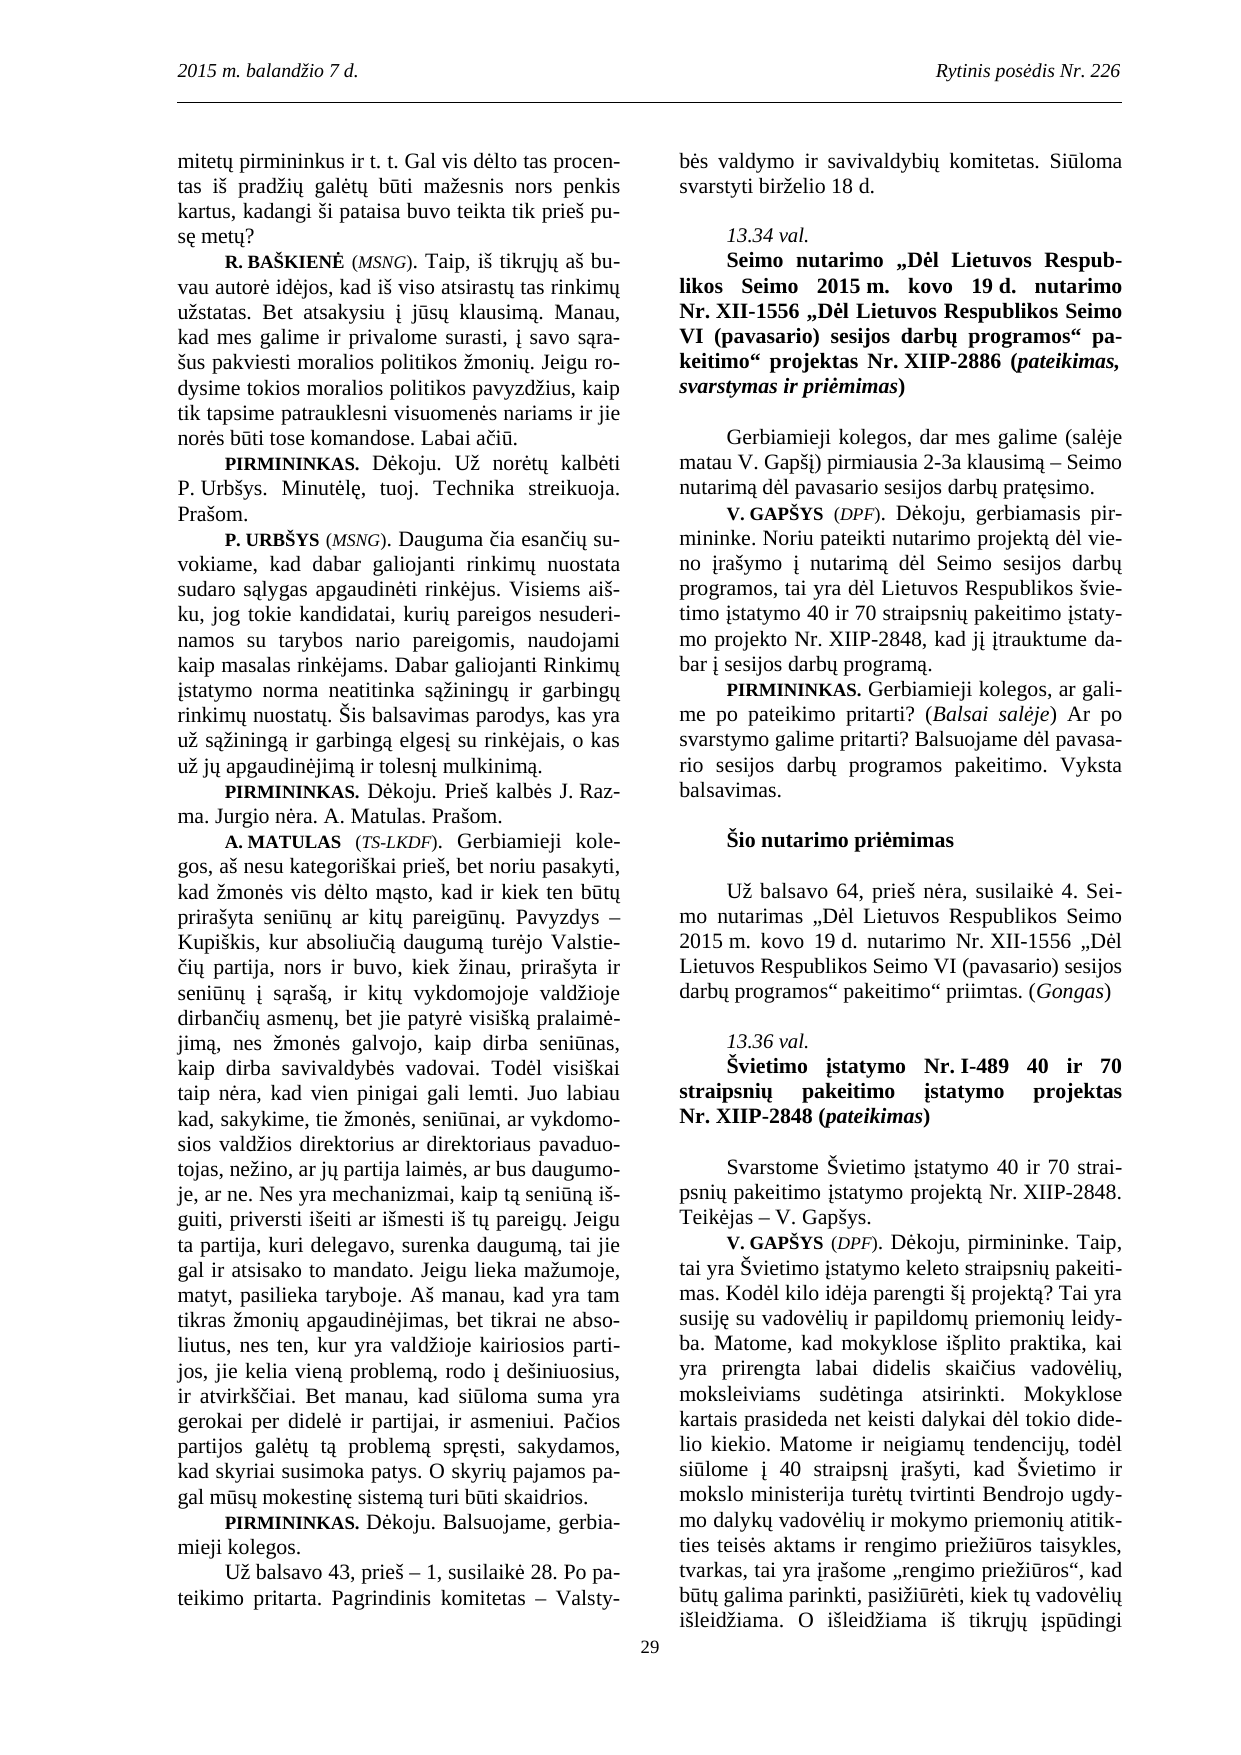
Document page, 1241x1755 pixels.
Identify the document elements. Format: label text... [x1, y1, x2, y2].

text Už bal­sa­vo 43, prieš – 1, su­si­lai­kė 28. Po pa­tei­ki­mo pri­tar­ta. Pa­grin­di­nis ko­mi­te­tas – Vals­ty­ [177, 1559, 620, 1610]
text Svars­to­me Švie­ti­mo įsta­ty­mo 40 ir 70 strai­ps­nių pa­kei­ti­mo įsta­ty­mo pro­jek­tą Nr. XIIP-2848. Tei­kė­jas – V. Gap­šys. [679, 1154, 1122, 1229]
text mi­te­tų pir­mi­nin­kus ir t. t. Gal vis dėl­to tas pro­cen­tas iš pra­džių ga­lė­tų bū­ti ma­žes­nis nors pen­kis kar­tus, ka­dan­gi ši pa­tai­sa bu­vo teik­ta tik prieš pu­sę me­tų? [177, 148, 620, 248]
text PIRMININKAS. Ger­bia­mie­ji ko­le­gos, ar ga­li­me po pa­tei­ki­mo pri­tar­ti? (Bal­sai sa­lė­je) Ar po svars­ty­mo ga­li­me pri­tar­ti? Bal­suo­ja­me dėl pa­va­sa­rio se­si­jos dar­bų pro­gra­mos pa­kei­ti­mo. Vyks­ta bal­sa­vi­mas. [679, 676, 1122, 802]
text P. URBŠYS (MSNG). Dau­gu­ma čia esan­čių su­vo­kia­me, kad da­bar ga­lio­jan­ti rin­ki­mų nuo­sta­ta su­da­ro są­ly­gas ap­gau­di­nė­ti rin­kė­jus. Vi­siems aiš­ku, jog to­kie kan­di­da­tai, ku­rių pa­rei­gos ne­su­de­ri­na­mos su ta­ry­bos na­rio pa­rei­go­mis, nau­do­ja­mi kaip ma­sa­las rin­kė­jams. Da­bar ga­lio­jan­ti Rin­ki­mų įsta­ty­mo nor­ma ne­ati­tin­ka są­ži­nin­gų ir gar­bin­gų rin­ki­mų nuo­sta­tų. Šis bal­sa­vi­mas pa­ro­dys, kas yra už są­ži­nin­gą ir gar­bin­gą el­ge­sį su rin­kė­jais, o kas už jų ap­gau­di­nė­ji­mą ir to­les­nį mul­ki­ni­mą. [177, 526, 620, 778]
text Už bal­sa­vo 64, prieš nė­ra, su­si­lai­kė 4. Sei­mo nu­ta­ri­mas „Dėl Lie­tu­vos Res­pub­li­kos Sei­mo 2015 m. ko­vo 19 d. nu­ta­ri­mo Nr. XII-1556 „Dėl Lie­tu­vos Res­pub­li­kos Sei­mo VI (pa­va­sa­rio) se­si­jos dar­bų pro­gra­mos“ pa­kei­ti­mo“ pri­im­tas. (Gon­gas) [679, 878, 1122, 1004]
text PIRMININKAS. Dė­ko­ju. Už no­rė­tų kal­bė­ti P. Urb­šys. Mi­nu­tė­lę, tuoj. Tech­ni­ka strei­kuo­ja. Pra­šom. [177, 450, 620, 526]
text bės val­dy­mo ir sa­vi­val­dy­bių ko­mi­te­tas. Siū­lo­ma svars­ty­ti bir­že­lio 18 d. [679, 148, 1122, 198]
text PIRMININKAS. Dė­ko­ju. Prieš kal­bės J. Raz­ma. Jur­gio nė­ra. A. Ma­tu­las. Pra­šom. [177, 778, 620, 828]
text A. MATULAS (TS-LKDF). Ger­bia­mie­ji ko­le­gos, aš ne­su ka­te­go­riš­kai prieš, bet no­riu pa­sa­ky­ti, kad žmo­nės vis dėl­to mąs­to, kad ir kiek ten bū­tų pri­ra­šy­ta se­niū­nų ar ki­tų pa­rei­gū­nų. Pa­vyz­dys – Ku­piš­kis, kur ab­so­liu­čią dau­gu­mą tu­rė­jo Vals­tie­čių par­ti­ja, nors ir bu­vo, kiek ži­nau, pri­ra­šy­ta ir se­niū­nų į są­ra­šą, ir ki­tų vyk­do­mo­jo­je val­džio­je dir­ban­čių as­me­nų, bet jie pa­ty­rė vi­siš­ką pra­lai­mė­ji­mą, nes žmo­nės gal­vo­jo, kaip dir­ba se­niū­nas, kaip dir­ba sa­vi­val­dy­bės va­do­vai. To­dėl vi­siš­kai taip nė­ra, kad vien pi­ni­gai ga­li lem­ti. Juo la­biau kad, sa­ky­ki­me, tie žmo­nės, se­niū­nai, ar vyk­do­mo­sios val­džios di­rek­to­rius ar di­rek­to­riaus pa­va­duo­to­jas, ne­ži­no, ar jų par­ti­ja lai­mės, ar bus dau­gu­mo­je, ar ne. Nes yra me­cha­niz­mai, kaip tą se­niū­ną iš­gui­ti, pri­vers­ti iš­ei­ti ar iš­mes­ti iš tų pa­rei­gų. Jei­gu ta par­ti­ja, ku­ri de­le­ga­vo, su­ren­ka dau­gu­mą, tai jie gal ir at­si­sa­ko to man­da­to. Jei­gu lie­ka ma­žu­mo­je, ma­tyt, pa­si­lie­ka ta­ry­bo­je. Aš ma­nau, kad yra tam tik­ras žmo­nių ap­gau­di­nė­ji­mas, bet tik­rai ne ab­so­liu­tus, nes ten, kur yra val­džio­je kai­rio­sios par­ti­jos, jie ke­lia vie­ną pro­ble­mą, ro­do į de­ši­niuo­sius, ir at­virkš­čiai. Bet ma­nau, kad siū­lo­ma su­ma yra ge­ro­kai per di­de­lė ir par­ti­jai, ir as­me­niui. Pa­čios par­ti­jos ga­lė­tų tą pro­ble­mą spręs­ti, sa­ky­da­mos, kad sky­riai su­si­mo­ka pa­tys. O sky­rių pa­ja­mos pa­gal mū­sų mo­kes­ti­nę sis­te­mą tu­ri bū­ti skaid­rios. [177, 828, 620, 1509]
text V. GAPŠYS (DPF). Dė­ko­ju, ger­bia­ma­sis pir­mi­nin­ke. No­riu pa­teik­ti nu­ta­ri­mo pro­jek­tą dėl vie­no įra­šy­mo į nu­ta­ri­mą dėl Sei­mo se­si­jos dar­bų pro­gra­mos, tai yra dėl Lie­tu­vos Res­pub­li­kos švie­ti­mo įsta­ty­mo 40 ir 70 straips­nių pa­kei­ti­mo įsta­ty­mo pro­jek­to Nr. XIIP-2848, kad jį įtrauk­tu­me da­bar į se­si­jos dar­bų pro­gra­mą. [679, 499, 1122, 676]
text Ger­bia­mie­ji ko­le­gos, dar mes ga­li­me (sa­lė­je ma­tau V. Gap­šį) pir­miau­sia 2-3a klau­si­mą – Sei­mo nu­ta­ri­mą dėl pa­va­sa­rio se­si­jos dar­bų pra­tę­si­mo. [679, 424, 1122, 499]
text 13.36 val. [726, 1029, 1122, 1053]
text R. BAŠKIENĖ (MSNG). Taip, iš tik­rų­jų aš bu­vau au­to­rė idė­jos, kad iš vi­so at­si­ras­tų tas rin­ki­mų už­sta­tas. Bet at­sa­ky­siu į jū­sų klau­si­mą. Ma­nau, kad mes ga­li­me ir pri­va­lo­me su­ras­ti, į sa­vo są­ra­šus pa­kvies­ti mo­ra­lios po­li­ti­kos žmo­nių. Jei­gu ro­dy­si­me to­kios mo­ra­lios po­li­ti­kos pa­vyz­džius, kaip tik tap­si­me pa­trauk­les­ni vi­suo­me­nės na­riams ir jie no­rės bū­ti to­se ko­man­do­se. La­bai ačiū. [177, 248, 620, 450]
text Sei­mo nu­ta­ri­mo „Dėl Lie­tu­vos Res­pub­likos Sei­mo 2015 m. ko­vo 19 d. nu­ta­ri­mo Nr. XII-1556 „Dėl Lie­tu­vos Res­pub­li­kos Sei­mo VI (pa­va­sa­rio) se­si­jos dar­bų pro­gra­mos“ pa­kei­ti­mo“ pro­jek­tas Nr. XIIP-2886 (pa­tei­ki­mas, svars­ty­mas ir pri­ėmi­mas) [679, 247, 1122, 399]
text PIRMININKAS. Dė­ko­ju. Bal­suo­ja­me, ger­bia­mie­ji ko­le­gos. [177, 1509, 620, 1559]
text 13.34 val. [726, 223, 1122, 247]
text V. GAPŠYS (DPF). Dė­ko­ju, pir­mi­nin­ke. Taip, tai yra Švie­ti­mo įsta­ty­mo ke­le­to straips­nių pa­kei­ti­mas. Ko­dėl ki­lo idė­ja pa­reng­ti šį pro­jek­tą? Tai yra su­si­ję su va­do­vė­lių ir pa­pil­do­mų prie­mo­nių lei­dy­ba. Ma­to­me, kad mo­kyk­lo­se iš­pli­to prak­ti­ka, kai yra pri­reng­ta la­bai di­de­lis skai­čius va­do­vė­lių, moks­lei­viams su­dė­tin­ga at­si­rink­ti. Mo­kyk­lo­se kar­tais pra­si­de­da net keis­ti da­ly­kai dėl to­kio di­de­lio kie­kio. Ma­to­me ir nei­gia­mų ten­den­ci­jų, to­dėl siū­lo­me į 40 straips­nį įra­šy­ti, kad Švie­ti­mo ir moks­lo mi­nis­te­ri­ja tu­rė­tų tvir­tin­ti Ben­dro­jo ug­dy­mo da­ly­kų va­do­vė­lių ir mo­ky­mo prie­mo­nių ati­tik­ties tei­sės ak­tams ir ren­gi­mo prie­žiū­ros tai­syk­les, tvar­kas, tai yra įra­šo­me „ren­gi­mo prie­žiū­ros“, kad bū­tų ga­li­ma pa­rink­ti, pa­si­žiū­rė­ti, kiek tų va­do­vė­lių iš­lei­džia­ma. O iš­lei­džia­ma iš tik­rų­jų įspū­din­gi [679, 1229, 1122, 1633]
text Švie­ti­mo įsta­ty­mo Nr. I-489 40 ir 70 straips­nių pa­kei­ti­mo įsta­ty­mo pro­jek­tas Nr. XIIP-2848 (pa­tei­ki­mas) [679, 1053, 1122, 1128]
text Šio nu­ta­ri­mo pri­ėmi­mas [679, 827, 1122, 852]
